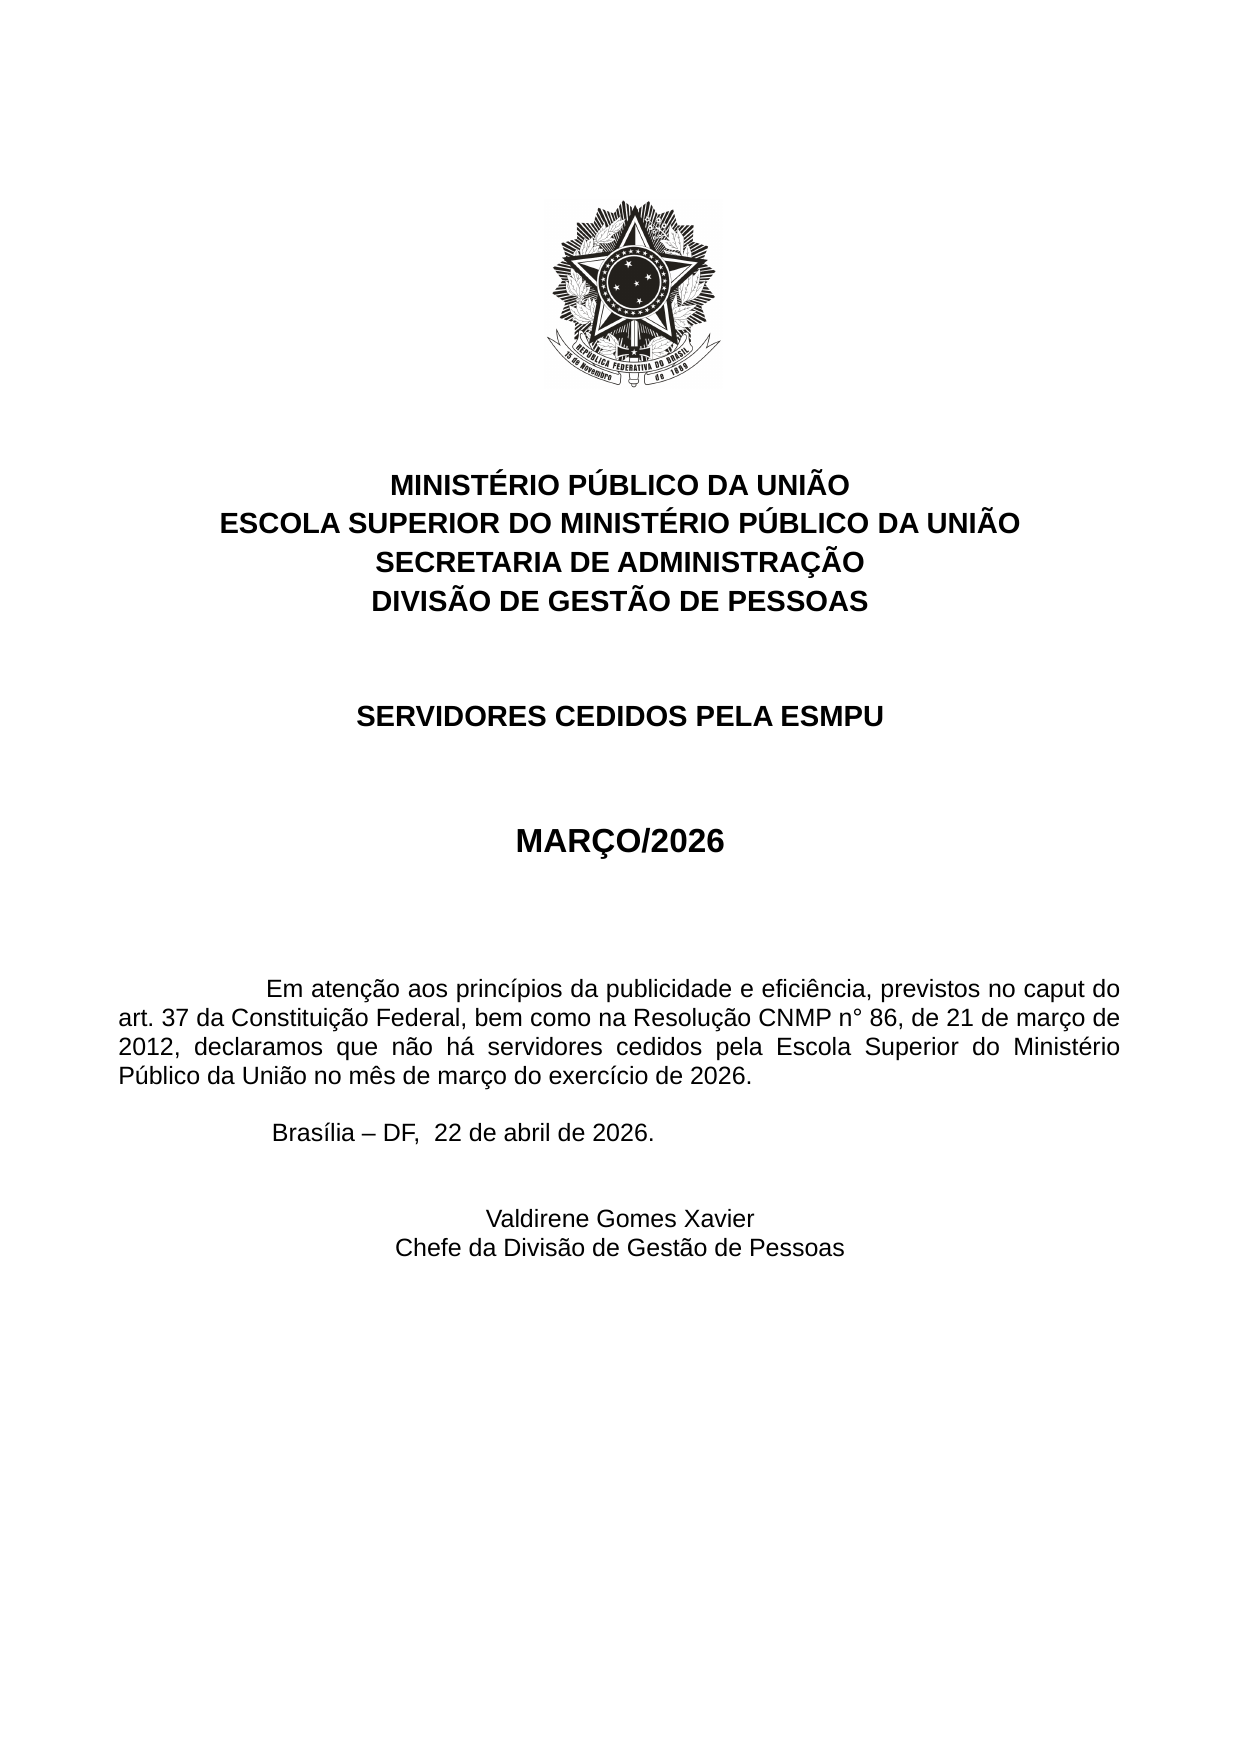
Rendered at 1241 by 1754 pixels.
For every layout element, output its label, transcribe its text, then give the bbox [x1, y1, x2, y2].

text MARÇO/2026 [118, 821, 1122, 859]
text DIVISÃO DE GESTÃO DE PESSOAS [118, 583, 1122, 617]
text Chefe da Divisão de Gestão de Pessoas [118, 1233, 1122, 1262]
text Brasília – DF, 22 de abril de 2026. [118, 1118, 1122, 1147]
text MINISTÉRIO PÚBLICO DA UNIÃO [118, 468, 1122, 501]
text SERVIDORES CEDIDOS PELA ESMPU [118, 699, 1122, 733]
text SECRETARIA DE ADMINISTRAÇÃO [118, 545, 1122, 578]
text Em atenção aos princípios da publicidade e eficiência, previstos no caput do art. 37 da Constituição Federal, bem como na Resolução CNMP n° 86, de 21 de março de 2012, declaramos que não há servidores cedidos pela Escola Superior do Ministério Público da União no mês de março do exercício de 2026. [118, 974, 1122, 1089]
text ESCOLA SUPERIOR DO MINISTÉRIO PÚBLICO DA UNIÃO [118, 506, 1122, 540]
picture [543, 199, 723, 389]
text Valdirene Gomes Xavier [118, 1204, 1122, 1233]
